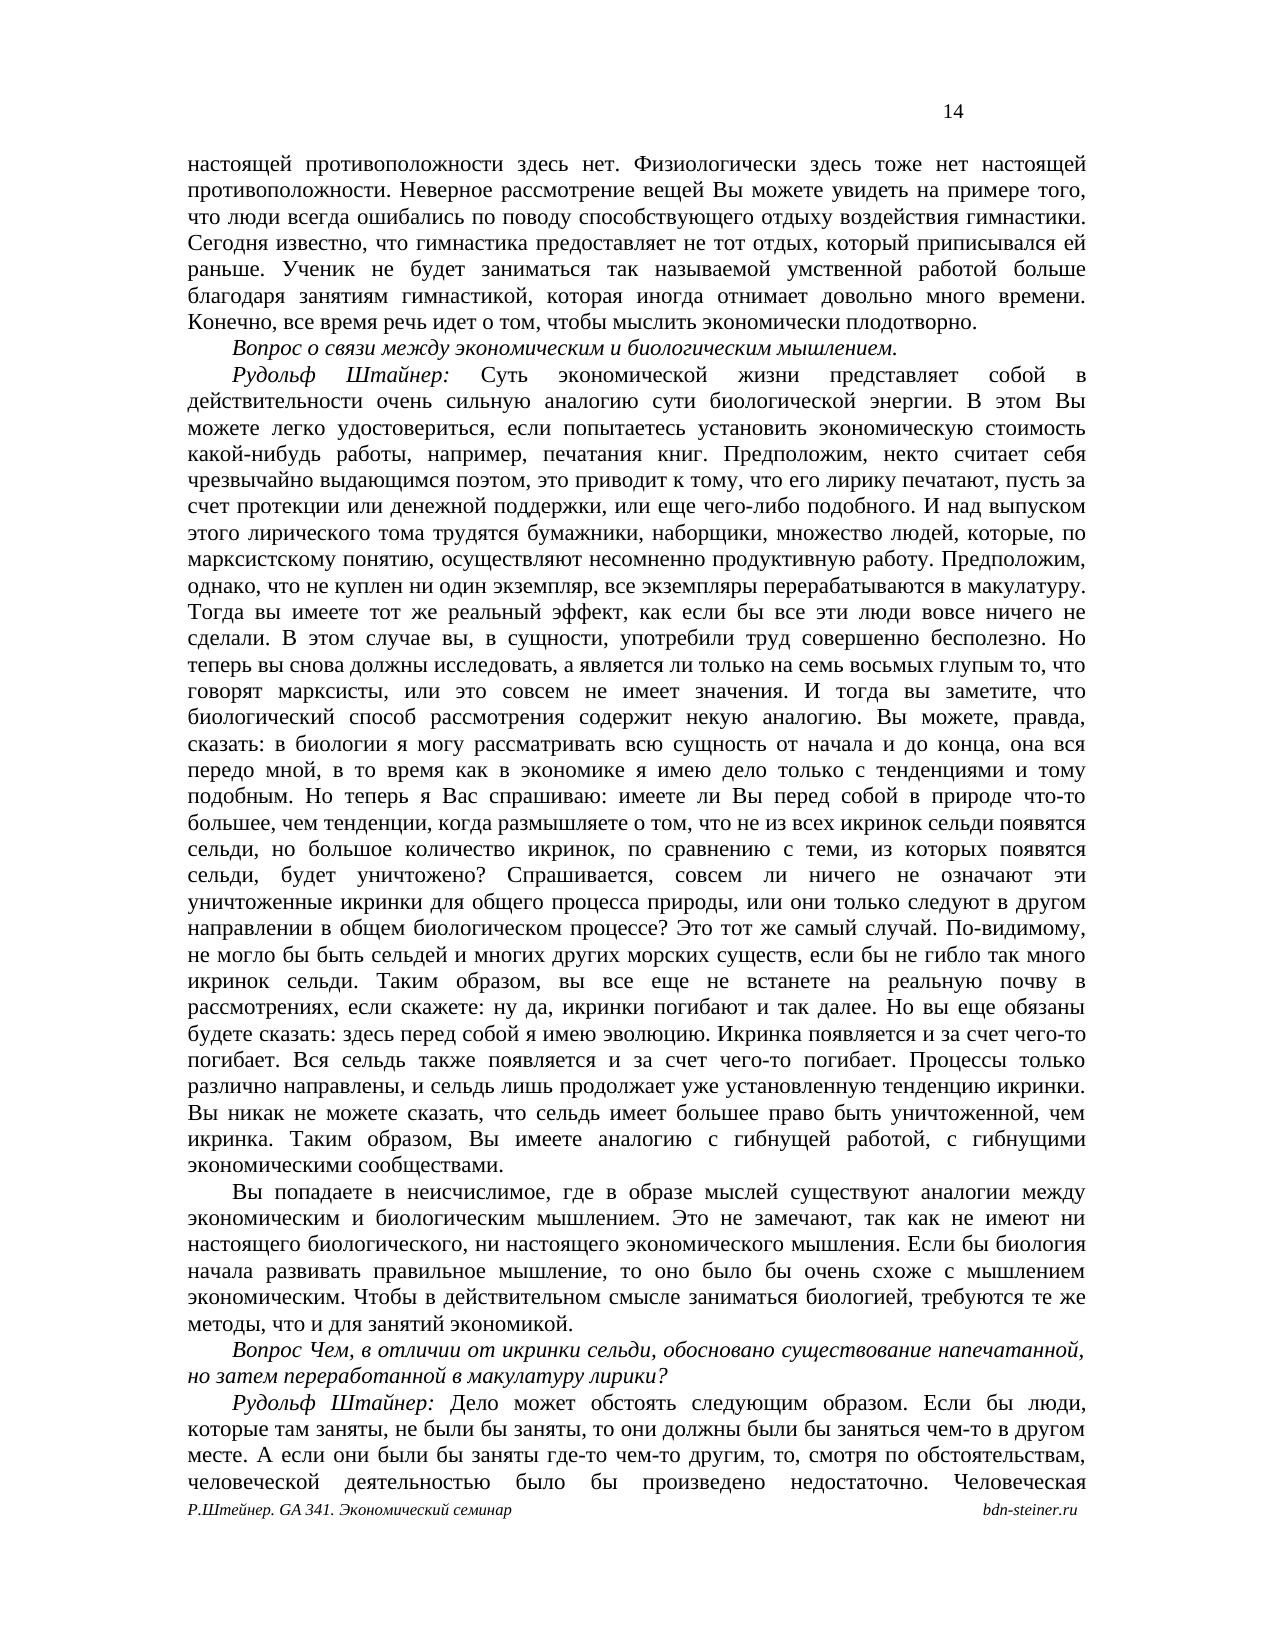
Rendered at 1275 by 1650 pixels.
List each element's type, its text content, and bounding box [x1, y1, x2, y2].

text Вопрос о связи между экономическим и биологическим мышлением. [187, 334, 1087, 361]
text Вы попадаете в неисчислимое, где в образе мыслей существуют аналогии между экономическим и биологическим мышлением. Это не замечают, так как не имеют ни настоящего биологического, ни настоящего экономического мышления. Если бы биология начала развивать правильное мышление, то оно было бы очень схоже с мышлением экономическим. Чтобы в действительном смысле заниматься биологией, требуются те же методы, что и для занятий экономикой. [187, 1178, 1087, 1336]
text Рудольф Штайнер: Суть экономической жизни представляет собой в действительности очень сильную аналогию сути биологической энергии. В этом Вы можете легко удостовериться, если попытаетесь установить экономическую стоимость какой-нибудь работы, например, печатания книг. Предположим, некто считает себя чрезвычайно выдающимся поэтом, это приводит к тому, что его лирику печатают, пусть за счет протекции или денежной поддержки, или еще чего-либо подобного. И над выпуском этого лирического тома трудятся бумажники, наборщики, множество людей, которые, по марксистскому понятию, осуществляют несомненно продуктивную работу. Предположим, однако, что не куплен ни один экземпляр, все экземпляры перерабатываются в макулатуру. Тогда вы имеете тот же реальный эффект, как если бы все эти люди вовсе ничего не сделали. В этом случае вы, в сущности, употребили труд совершенно бесполезно. Но теперь вы снова должны исследовать, а является ли только на семь восьмых глупым то, что говорят марксисты, или это совсем не имеет значения. И тогда вы заметите, что биологический способ рассмотрения содержит некую аналогию. Вы можете, правда, сказать: в биологии я могу рассматривать всю сущность от начала и до конца, она вся передо мной, в то время как в экономике я имею дело только с тенденциями и тому подобным. Но теперь я Вас спрашиваю: имеете ли Вы перед собой в природе что-то большее, чем тенденции, когда размышляете о том, что не из всех икринок сельди появятся сельди, но большое количество икринок, по сравнению с теми, из которых появятся сельди, будет уничтожено? Спрашивается, совсем ли ничего не означают эти уничтоженные икринки для общего процесса природы, или они только следуют в другом направлении в общем биологическом процессе? Это тот же самый случай. По-видимому, не могло бы быть сельдей и многих других морских существ, если бы не гибло так много икринок сельди. Таким образом, вы все еще не встанете на реальную почву в рассмотрениях, если скажете: ну да, икринки погибают и так далее. Но вы еще обязаны будете сказать: здесь перед собой я имею эволюцию. Икринка появляется и за счет чего-то погибает. Вся сельдь также появляется и за счет чего-то погибает. Процессы только различно направлены, и сельдь лишь продолжает уже установленную тенденцию икринки. Вы никак не можете сказать, что сельдь имеет большее право быть уничтоженной, чем икринка. Таким образом, Вы имеете аналогию с гибнущей работой, с гибнущими экономическими сообществами. [187, 361, 1087, 1178]
text настоящей противоположности здесь нет. Физиологически здесь тоже нет настоящей противоположности. Неверное рассмотрение вещей Вы можете увидеть на примере того, что люди всегда ошибались по поводу способствующего отдыху воздействия гимнастики. Сегодня известно, что гимнастика предоставляет не тот отдых, который приписывался ей раньше. Ученик не будет заниматься так называемой умственной работой больше благодаря занятиям гимнастикой, которая иногда отнимает довольно много времени. Конечно, все время речь идет о том, чтобы мыслить экономически плодотворно. [187, 150, 1087, 334]
text Вопрос Чем, в отличии от икринки сельди, обосновано существование напечатанной, но затем переработанной в макулатуру лирики? [187, 1336, 1087, 1389]
text Рудольф Штайнер: Дело может обстоять следующим образом. Если бы люди, которые там заняты, не были бы заняты, то они должны были бы заняться чем-то в другом месте. А если они были бы заняты где-то чем-то другим, то, смотря по обстоятельствам, человеческой деятельностью было бы произведено недостаточно. Человеческая [187, 1389, 1087, 1494]
